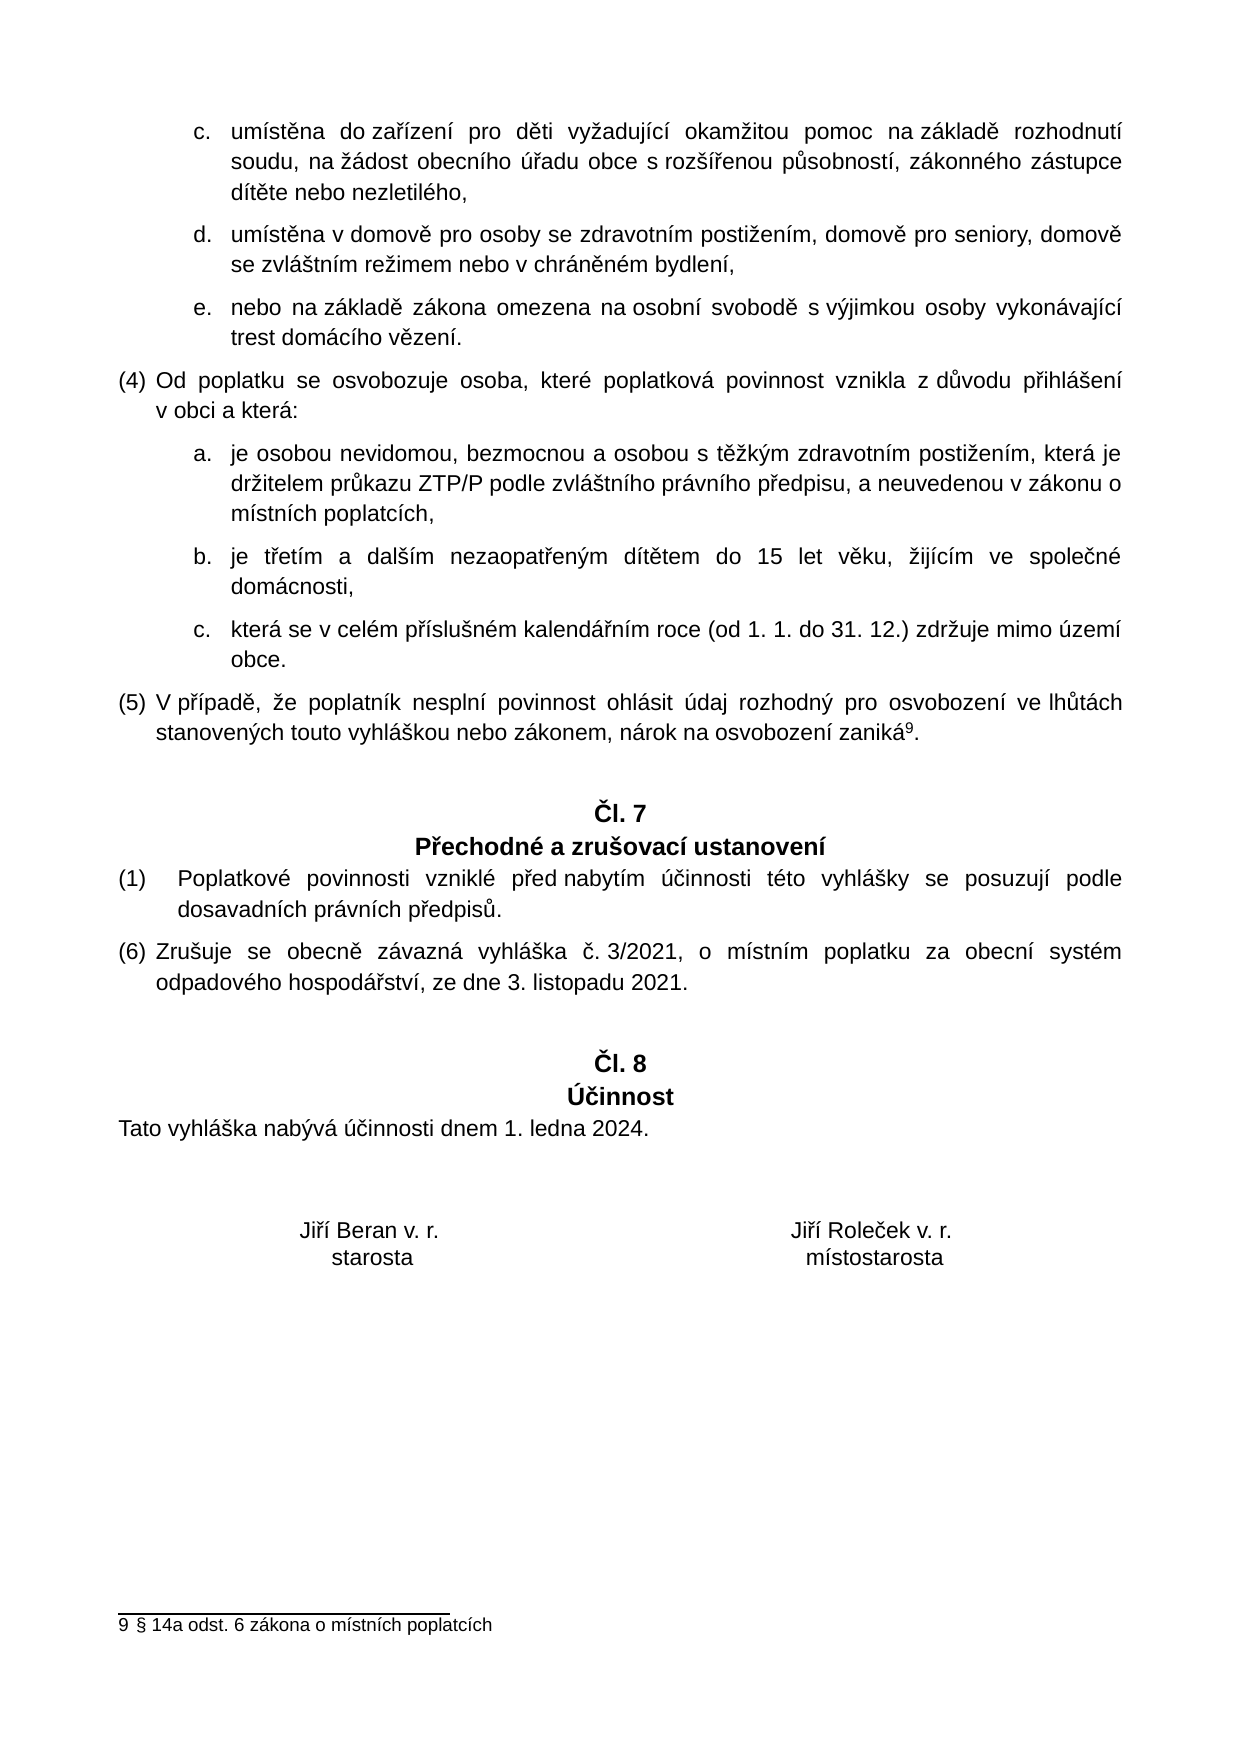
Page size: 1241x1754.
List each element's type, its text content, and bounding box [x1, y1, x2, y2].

list je třetím a dalším nezaopatřeným dítětem do 15 let věku, žijícím ve společné domácnosti, [193, 543, 1122, 600]
table_cell [118, 1276, 620, 1394]
table_cell [620, 1276, 1122, 1394]
list umístěna v domově pro osoby se zdravotním postižením, domově pro seniory, domově se zvláštním režimem nebo v chráněném bydlení, [193, 221, 1122, 278]
list Zrušuje se obecně závazná vyhláška č. 3/2021, o místním poplatku za obecní systém odpadového hospodářství, ze dne 3. listopadu 2021. [118, 938, 1122, 995]
list je osobou nevidomou, bezmocnou a osobou s těžkým zdravotním postižením, která je držitelem průkazu ZTP/P podle zvláštního právního předpisu, a neuvedenou v zákonu o místních poplatcích, [193, 440, 1122, 527]
list § 14a odst. 6 zákona o místních poplatcích [118, 1614, 1122, 1635]
list Poplatkové povinnosti vzniklé před nabytím účinnosti této vyhlášky se posuzují podle dosavadních právních předpisů. [118, 865, 1122, 922]
list umístěna do zařízení pro děti vyžadující okamžitou pomoc na základě rozhodnutí soudu, na žádost obecního úřadu obce s rozšířenou působností, zákonného zástupce dítěte nebo nezletilého, [193, 118, 1122, 205]
text Tato vyhláška nabývá účinnosti dnem 1. ledna 2024. [118, 1115, 1122, 1141]
table_header Jiří Beran v. r. starosta [118, 1158, 620, 1276]
list V případě, že poplatník nesplní povinnost ohlásit údaj rozhodný pro osvobození ve lhůtách stanovených touto vyhláškou nebo zákonem, nárok na osvobození zaniká. [118, 689, 1122, 746]
subtitle Čl. 7 Přechodné a zrušovací ustanovení [118, 799, 1122, 861]
list Od poplatku se osvobozuje osoba, které poplatková povinnost vznikla z důvodu přihlášení v obci a která: [118, 367, 1122, 424]
subtitle Čl. 8 Účinnost [118, 1049, 1122, 1111]
list která se v celém příslušném kalendářním roce (od 1. 1. do 31. 12.) zdržuje mimo území obce. [193, 616, 1122, 673]
table_header Jiří Roleček v. r. místostarosta [620, 1158, 1122, 1276]
list nebo na základě zákona omezena na osobní svobodě s výjimkou osoby vykonávající trest domácího vězení. [193, 294, 1122, 351]
